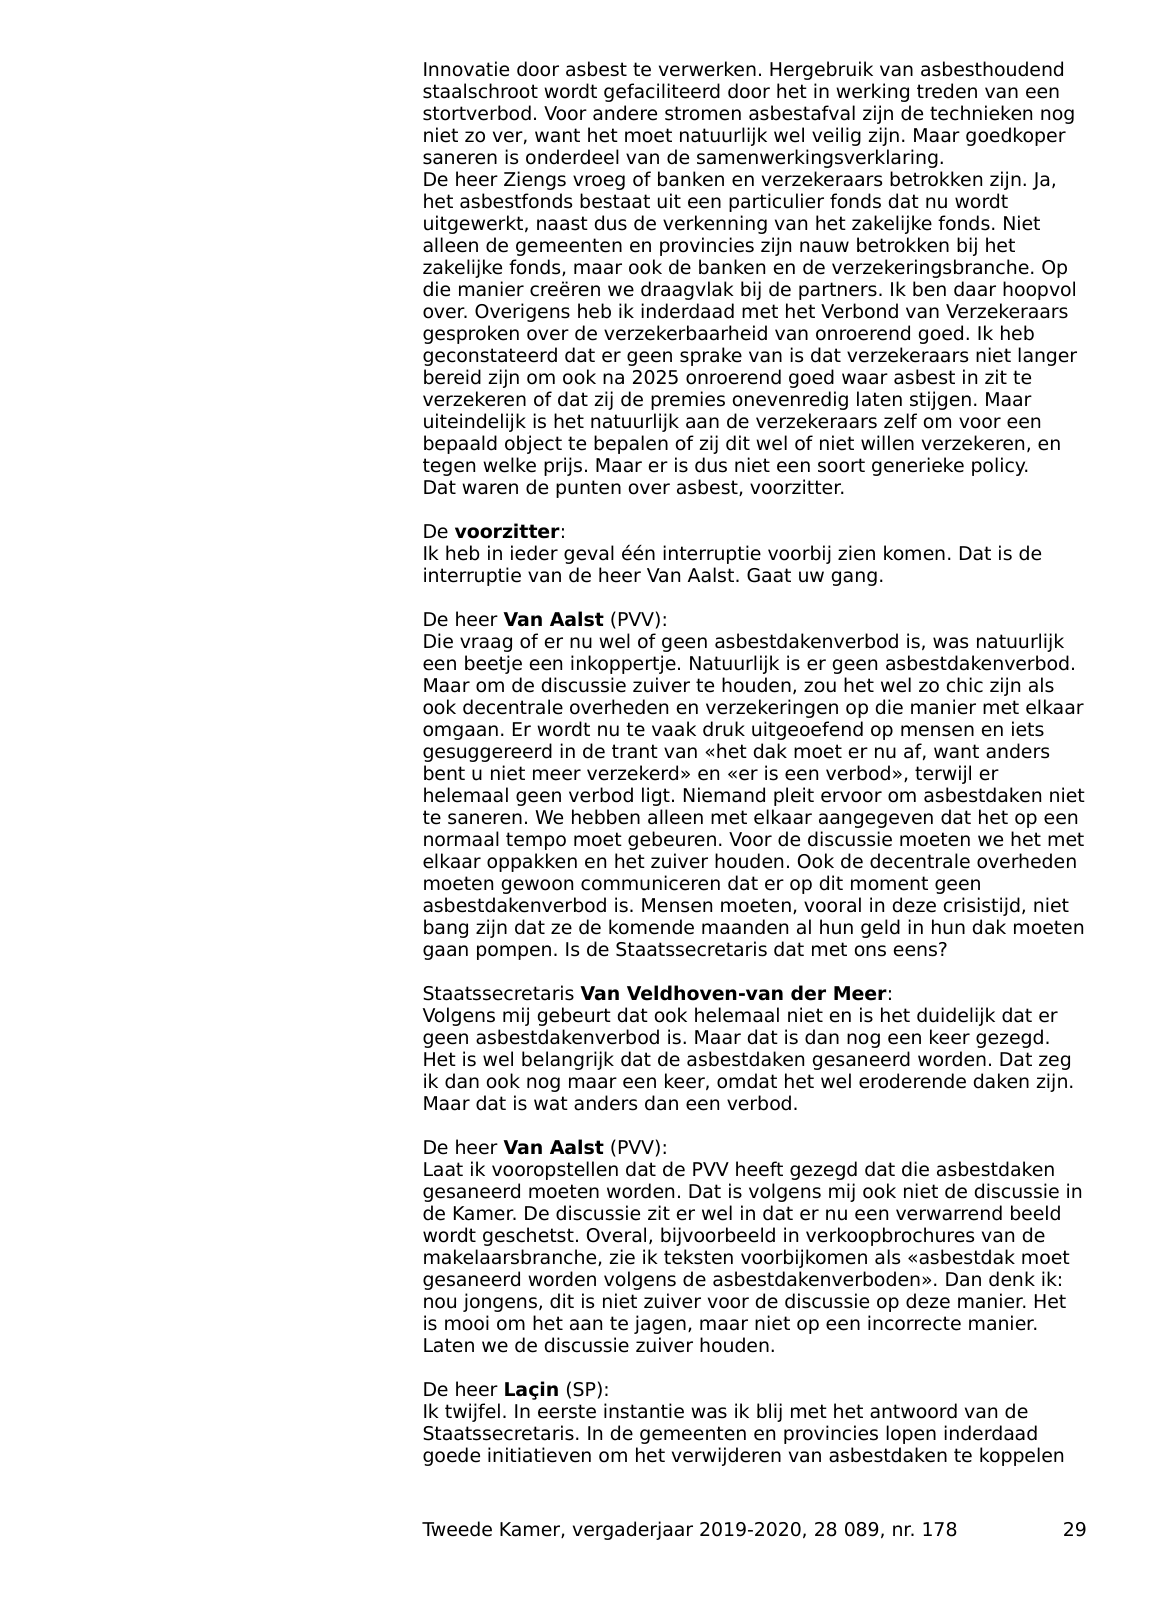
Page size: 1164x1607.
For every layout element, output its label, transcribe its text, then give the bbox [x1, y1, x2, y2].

text De heer Ziengs vroeg of banken en verzekeraars betrokken zijn. Ja, het asbestfonds bestaat uit een particulier fonds dat nu wordt uitgewerkt, naast dus de verkenning van het zakelijke fonds. Niet alleen de gemeenten en provincies zijn nauw betrokken bij het zakelijke fonds, maar ook de banken en de verzekeringsbranche. Op die manier creëren we draagvlak bij de partners. Ik ben daar hoopvol over. Overigens heb ik inderdaad met het Verbond van Verzekeraars gesproken over de verzekerbaarheid van onroerend goed. Ik heb geconstateerd dat er geen sprake van is dat verzekeraars niet langer bereid zijn om ook na 2025 onroerend goed waar asbest in zit te verzekeren of dat zij de premies onevenredig laten stijgen. Maar uiteindelijk is het natuurlijk aan de verzekeraars zelf om voor een bepaald object te bepalen of zij dit wel of niet willen verzekeren, en tegen welke prijs. Maar er is dus niet een soort generieke policy. [422, 169, 1087, 477]
text Volgens mij gebeurt dat ook helemaal niet en is het duidelijk dat er geen asbestdakenverbod is. Maar dat is dan nog een keer gezegd. Het is wel belangrijk dat de asbestdaken gesaneerd worden. Dat zeg ik dan ook nog maar een keer, omdat het wel eroderende daken zijn. Maar dat is wat anders dan een verbod. [422, 1005, 1087, 1115]
text Laat ik vooropstellen dat de PVV heeft gezegd dat die asbestdaken gesaneerd moeten worden. Dat is volgens mij ook niet de discussie in de Kamer. De discussie zit er wel in dat er nu een verwarrend beeld wordt geschetst. Overal, bijvoorbeeld in verkoopbrochures van de makelaarsbranche, zie ik teksten voorbijkomen als «asbestdak moet gesaneerd worden volgens de asbestdakenverboden». Dan denk ik: nou jongens, dit is niet zuiver voor de discussie op deze manier. Het is mooi om het aan te jagen, maar niet op een incorrecte manier. Laten we de discussie zuiver houden. [422, 1159, 1087, 1357]
text De heer Van Aalst (PVV): [422, 609, 1087, 631]
text De heer Van Aalst (PVV): [422, 1137, 1087, 1159]
text Ik twijfel. In eerste instantie was ik blij met het antwoord van de Staatssecretaris. In de gemeenten en provincies lopen inderdaad goede initiatieven om het verwijderen van asbestdaken te koppelen [422, 1401, 1087, 1467]
text De voorzitter: [422, 521, 1087, 543]
text Staatssecretaris Van Veldhoven-van der Meer: [422, 983, 1087, 1005]
text Dat waren de punten over asbest, voorzitter. [422, 477, 1087, 499]
text Die vraag of er nu wel of geen asbestdakenverbod is, was natuurlijk een beetje een inkoppertje. Natuurlijk is er geen asbestdakenverbod. Maar om de discussie zuiver te houden, zou het wel zo chic zijn als ook decentrale overheden en verzekeringen op die manier met elkaar omgaan. Er wordt nu te vaak druk uitgeoefend op mensen en iets gesuggereerd in de trant van «het dak moet er nu af, want anders bent u niet meer verzekerd» en «er is een verbod», terwijl er helemaal geen verbod ligt. Niemand pleit ervoor om asbestdaken niet te saneren. We hebben alleen met elkaar aangegeven dat het op een normaal tempo moet gebeuren. Voor de discussie moeten we het met elkaar oppakken en het zuiver houden. Ook de decentrale overheden moeten gewoon communiceren dat er op dit moment geen asbestdakenverbod is. Mensen moeten, vooral in deze crisistijd, niet bang zijn dat ze de komende maanden al hun geld in hun dak moeten gaan pompen. Is de Staatssecretaris dat met ons eens? [422, 631, 1087, 961]
text Ik heb in ieder geval één interruptie voorbij zien komen. Dat is de interruptie van de heer Van Aalst. Gaat uw gang. [422, 543, 1087, 587]
text Innovatie door asbest te verwerken. Hergebruik van asbesthoudend staalschroot wordt gefaciliteerd door het in werking treden van een stortverbod. Voor andere stromen asbestafval zijn de technieken nog niet zo ver, want het moet natuurlijk wel veilig zijn. Maar goedkoper saneren is onderdeel van de samenwerkingsverklaring. [422, 59, 1087, 169]
text De heer Laçin (SP): [422, 1379, 1087, 1401]
